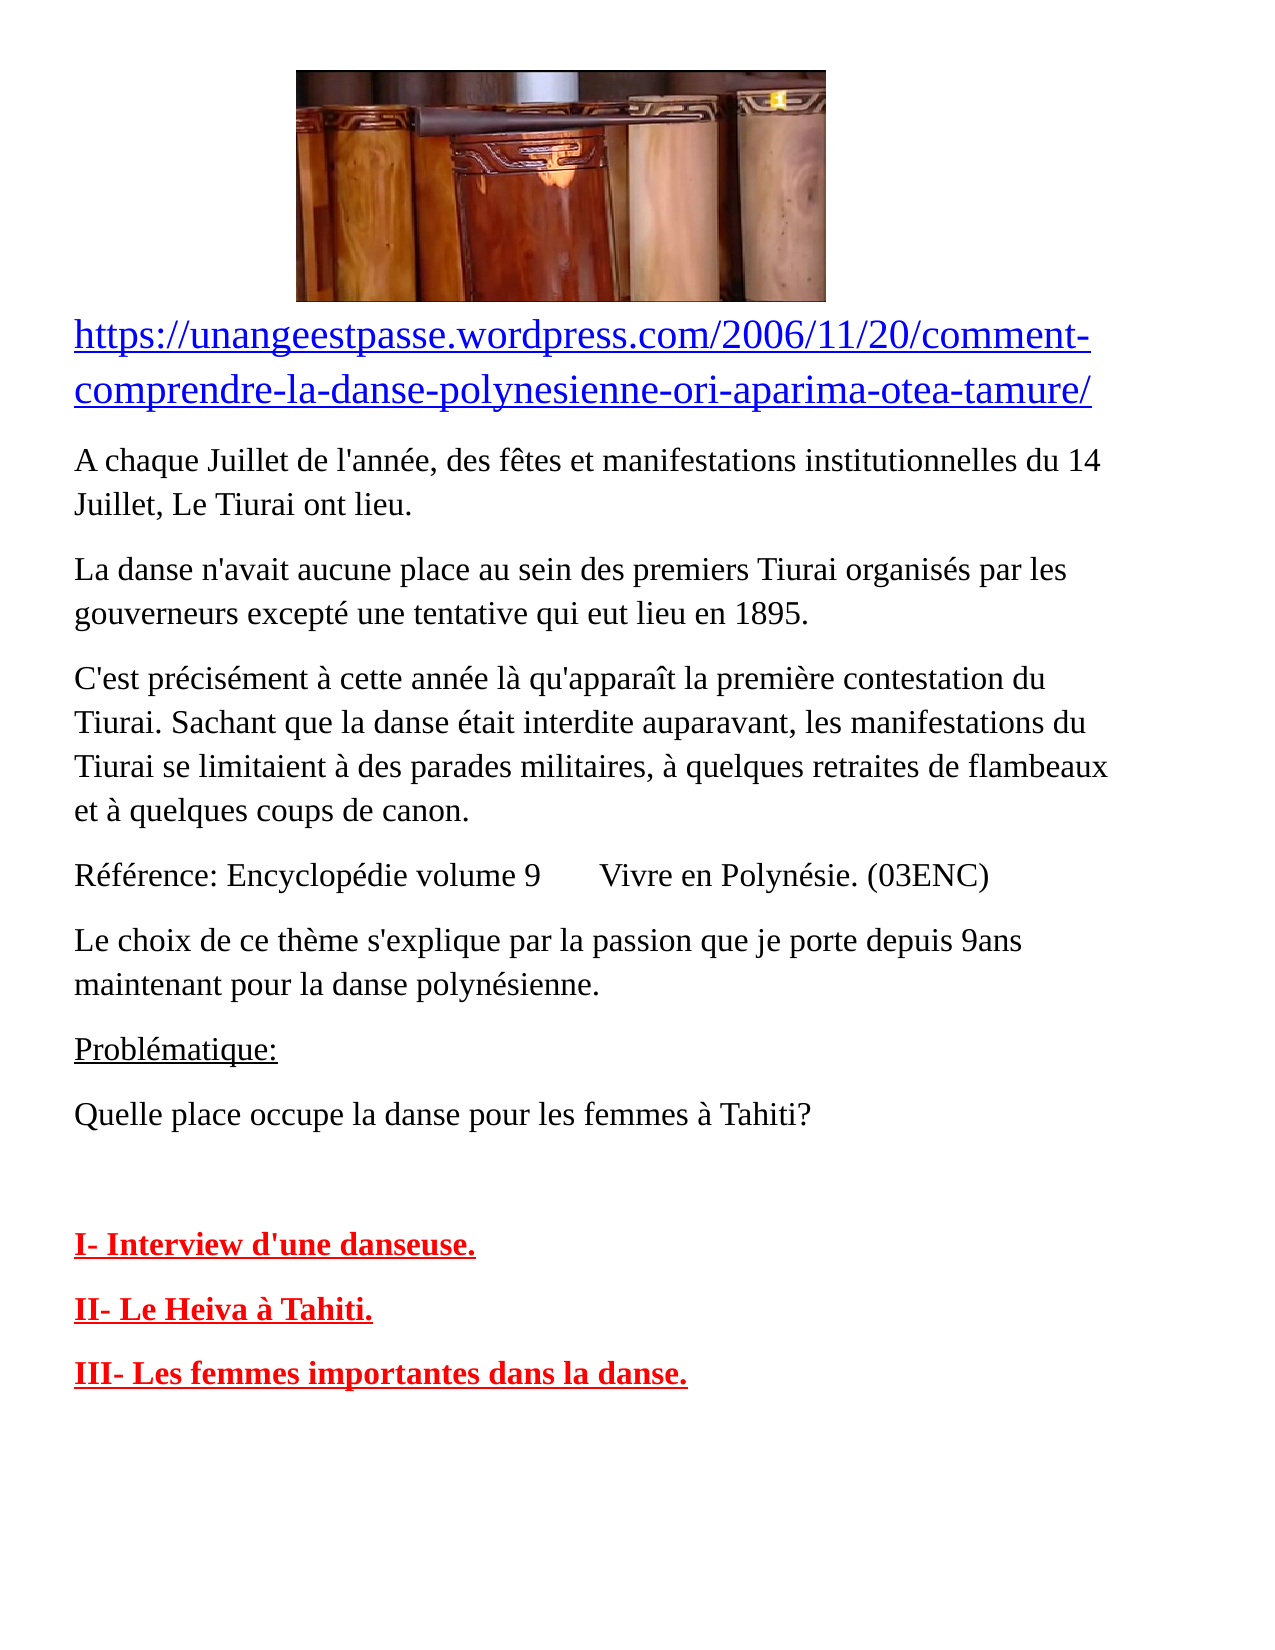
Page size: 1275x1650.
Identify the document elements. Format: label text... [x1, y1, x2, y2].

text Le choix de ce thème s'explique par la passion que je porte depuis 9ans maintenant pour la danse polynésienne. [74, 920, 1125, 1003]
text La danse n'avait aucune place au sein des premiers Tiurai organisés par les gouverneurs excepté une tentative qui eut lieu en 1895. [74, 549, 1125, 632]
picture [296, 70, 826, 302]
text A chaque Juillet de l'année, des fêtes et manifestations institutionnelles du 14 Juillet, Le Tiurai ont lieu. [74, 440, 1125, 523]
text II- Le Heiva à Tahiti. [74, 1289, 1125, 1327]
text https://unangeestpasse.wordpress.com/2006/11/20/comment-comprendre-la-danse-polynesienne-ori-aparima-otea-tamure/ [74, 29, 1125, 412]
text Problématique: [74, 1029, 1125, 1067]
text Référence: Encyclopédie volume 9 Vivre en Polynésie. (03ENC) [74, 855, 1125, 894]
text Quelle place occupe la danse pour les femmes à Tahiti? [74, 1094, 1125, 1132]
text III- Les femmes importantes dans la danse. [74, 1354, 1125, 1392]
text I- Interview d'une danseuse. [74, 1224, 1125, 1262]
text C'est précisément à cette année là qu'apparaît la première contestation du Tiurai. Sachant que la danse était interdite auparavant, les manifestations du Tiurai se limitaient à des parades militaires, à quelques retraites de flambeaux et à quelques coups de canon. [74, 658, 1125, 829]
